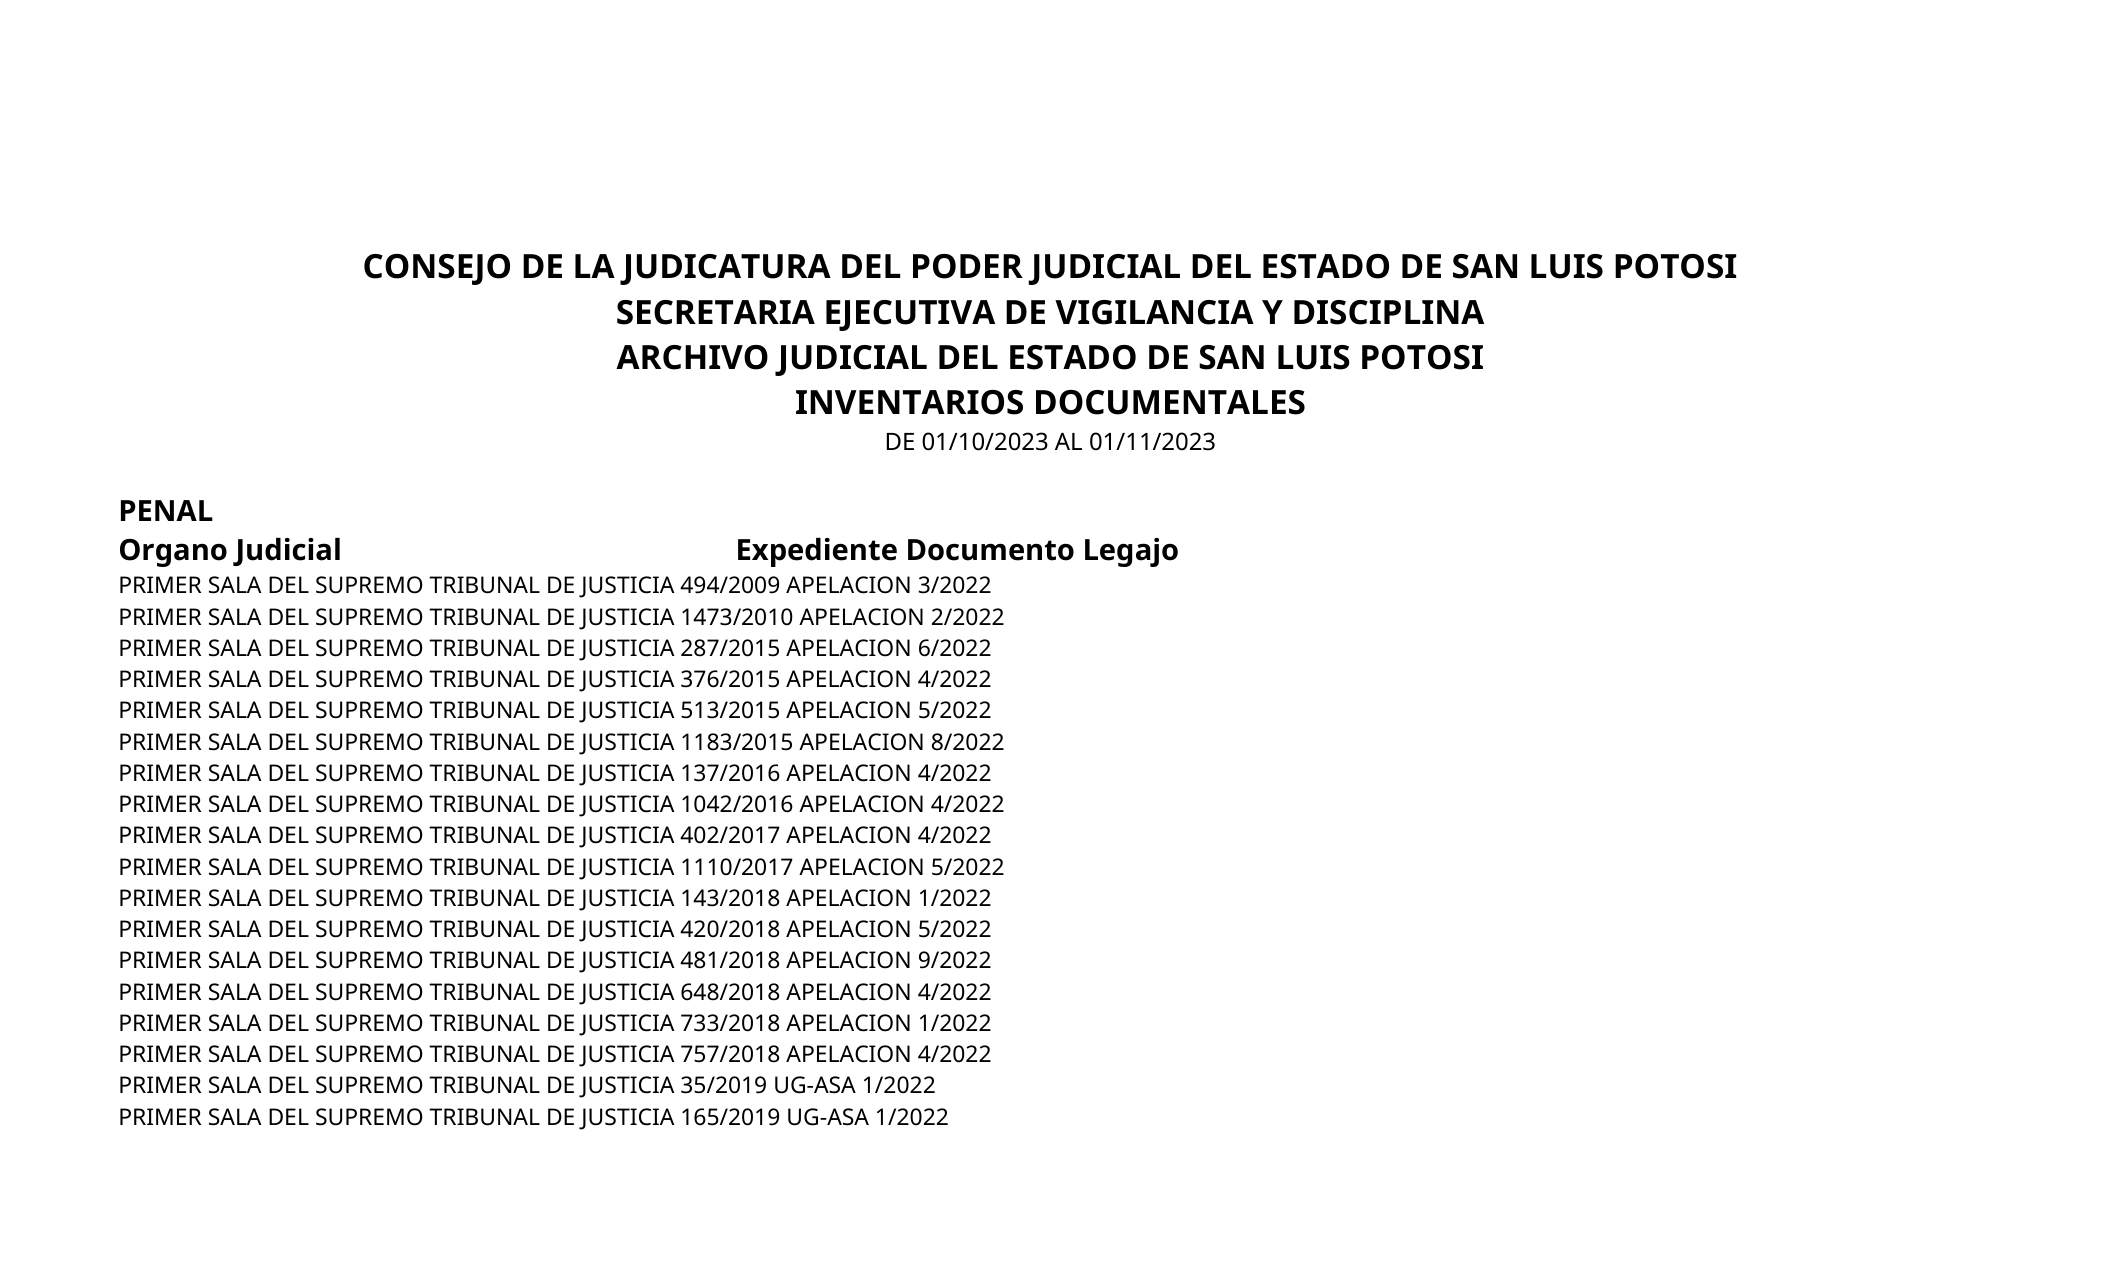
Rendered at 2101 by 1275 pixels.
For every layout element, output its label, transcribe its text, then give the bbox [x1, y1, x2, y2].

text PRIMER SALA DEL SUPREMO TRIBUNAL DE JUSTICIA 757/2018 APELACION 4/2022 [118, 1038, 1982, 1069]
text PRIMER SALA DEL SUPREMO TRIBUNAL DE JUSTICIA 420/2018 APELACION 5/2022 [118, 913, 1982, 944]
text PRIMER SALA DEL SUPREMO TRIBUNAL DE JUSTICIA 1473/2010 APELACION 2/2022 [118, 601, 1982, 632]
text INVENTARIOS DOCUMENTALES [118, 379, 1982, 425]
text PRIMER SALA DEL SUPREMO TRIBUNAL DE JUSTICIA 648/2018 APELACION 4/2022 [118, 976, 1982, 1007]
text DE 01/10/2023 AL 01/11/2023 [118, 425, 1982, 457]
text SECRETARIA EJECUTIVA DE VIGILANCIA Y DISCIPLINA [118, 288, 1982, 334]
text PRIMER SALA DEL SUPREMO TRIBUNAL DE JUSTICIA 481/2018 APELACION 9/2022 [118, 944, 1982, 976]
text PRIMER SALA DEL SUPREMO TRIBUNAL DE JUSTICIA 137/2016 APELACION 4/2022 [118, 757, 1982, 788]
text PRIMER SALA DEL SUPREMO TRIBUNAL DE JUSTICIA 1110/2017 APELACION 5/2022 [118, 851, 1982, 882]
text CONSEJO DE LA JUDICATURA DEL PODER JUDICIAL DEL ESTADO DE SAN LUIS POTOSI [118, 243, 1982, 288]
text ARCHIVO JUDICIAL DEL ESTADO DE SAN LUIS POTOSI [118, 334, 1982, 379]
text Organo Judicial Expediente Documento Legajo [118, 530, 1982, 569]
text PRIMER SALA DEL SUPREMO TRIBUNAL DE JUSTICIA 733/2018 APELACION 1/2022 [118, 1007, 1982, 1038]
text PRIMER SALA DEL SUPREMO TRIBUNAL DE JUSTICIA 513/2015 APELACION 5/2022 [118, 694, 1982, 726]
text PRIMER SALA DEL SUPREMO TRIBUNAL DE JUSTICIA 287/2015 APELACION 6/2022 [118, 632, 1982, 663]
text PRIMER SALA DEL SUPREMO TRIBUNAL DE JUSTICIA 494/2009 APELACION 3/2022 [118, 569, 1982, 601]
text PRIMER SALA DEL SUPREMO TRIBUNAL DE JUSTICIA 376/2015 APELACION 4/2022 [118, 663, 1982, 694]
text PRIMER SALA DEL SUPREMO TRIBUNAL DE JUSTICIA 402/2017 APELACION 4/2022 [118, 819, 1982, 851]
text PRIMER SALA DEL SUPREMO TRIBUNAL DE JUSTICIA 35/2019 UG-ASA 1/2022 [118, 1069, 1982, 1101]
text PRIMER SALA DEL SUPREMO TRIBUNAL DE JUSTICIA 1183/2015 APELACION 8/2022 [118, 726, 1982, 757]
text PRIMER SALA DEL SUPREMO TRIBUNAL DE JUSTICIA 1042/2016 APELACION 4/2022 [118, 788, 1982, 819]
text PRIMER SALA DEL SUPREMO TRIBUNAL DE JUSTICIA 143/2018 APELACION 1/2022 [118, 882, 1982, 913]
text PRIMER SALA DEL SUPREMO TRIBUNAL DE JUSTICIA 165/2019 UG-ASA 1/2022 [118, 1101, 1982, 1132]
text PENAL [118, 490, 1982, 530]
